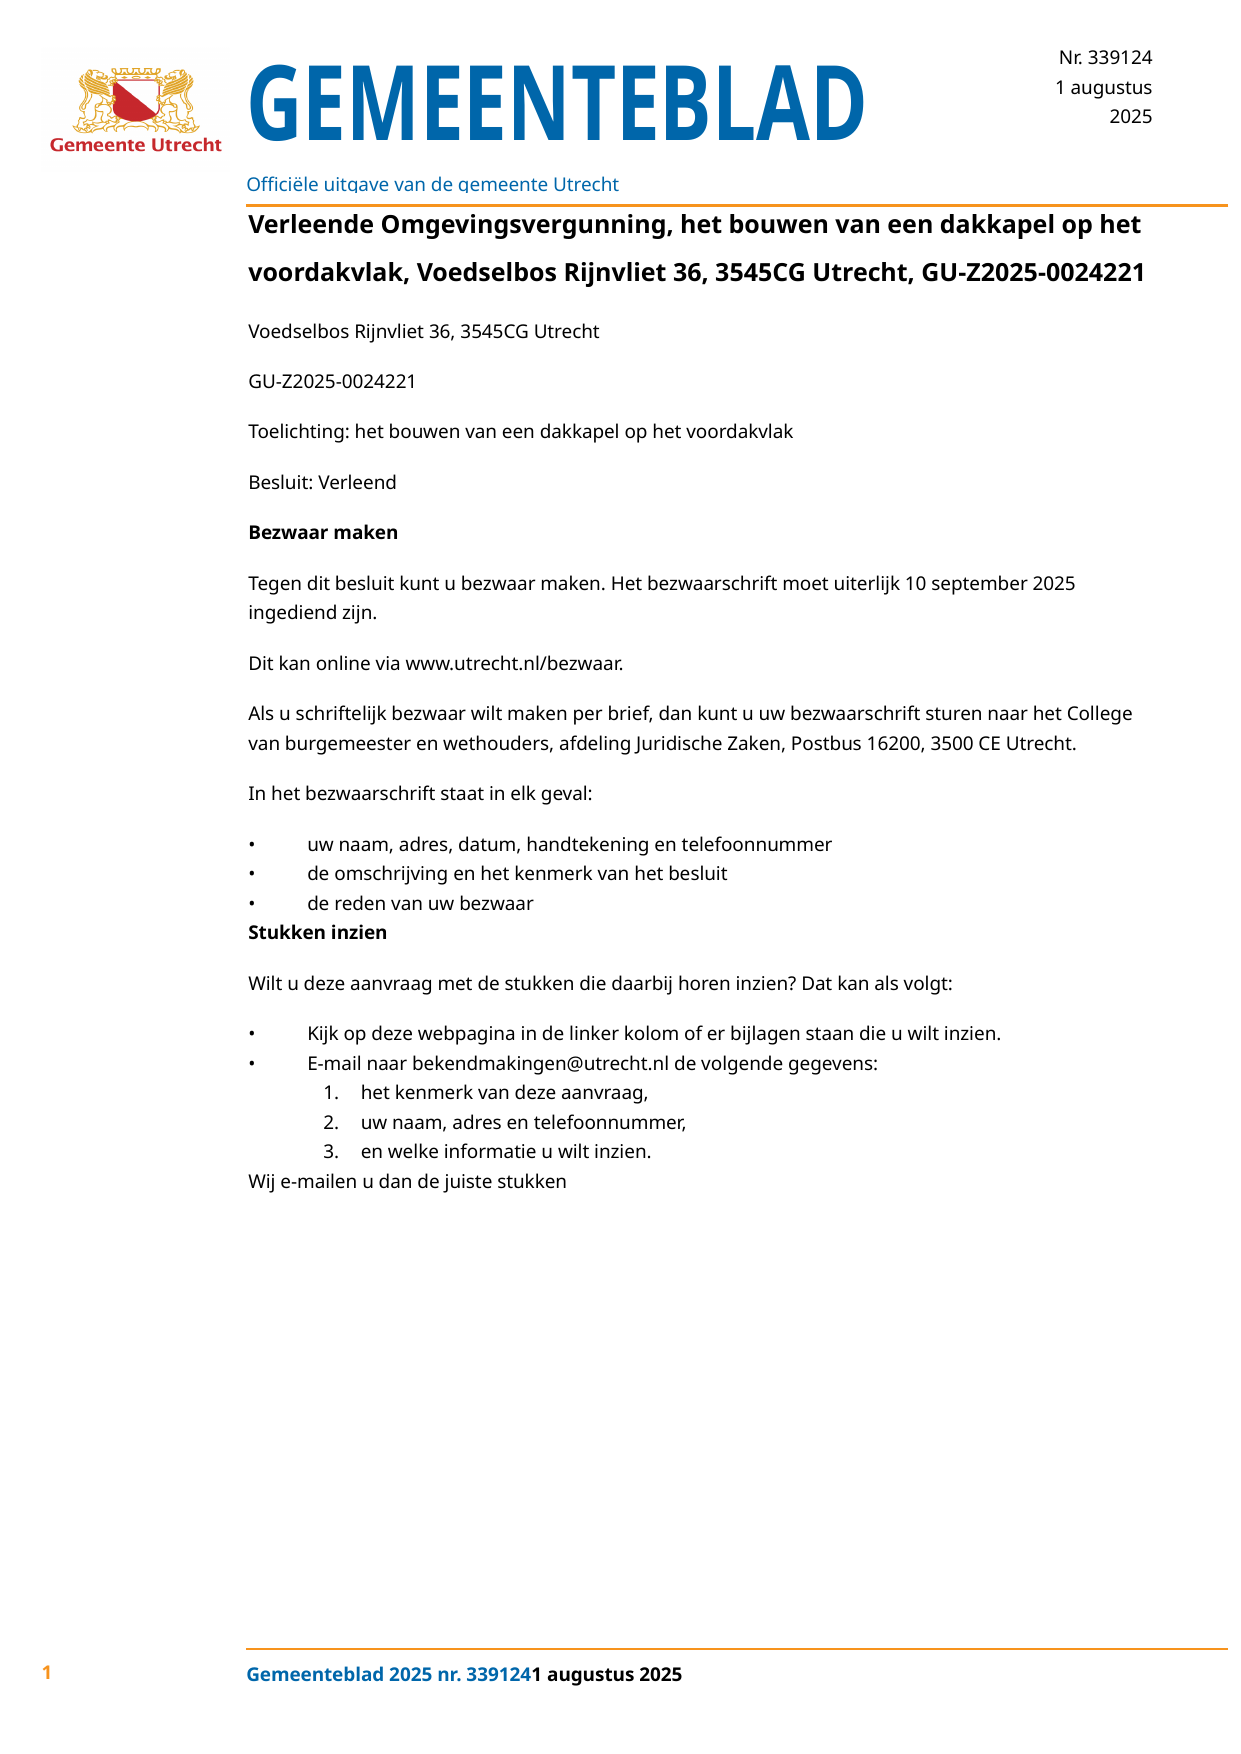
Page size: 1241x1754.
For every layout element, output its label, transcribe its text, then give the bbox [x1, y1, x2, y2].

text Verleende Omgevingsvergunning, het bouwen van een dakkapel op het voordakvlak, Voedselbos Rijnvliet 36, 3545CG Utrecht, GU-Z2025-0024221 [248, 207, 1152, 288]
list de reden van uw bezwaar [248, 890, 1152, 916]
text Als u schriftelijk bezwaar wilt maken per brief, dan kunt u uw bezwaarschrift sturen naar het College van burgemeester en wethouders, afdeling Juridische Zaken, Postbus 16200, 3500 CE Utrecht. [248, 700, 1152, 756]
list en welke informatie u wilt inzien. [323, 1139, 1152, 1164]
text Toelichting: het bouwen van een dakkapel op het voordakvlak [248, 419, 1152, 444]
list Kijk op deze webpagina in de linker kolom of er bijlagen staan die u wilt inzien. [248, 1020, 1152, 1046]
list E-mail naar bekendmakingen@utrecht.nl de volgende gegevens: [248, 1050, 1152, 1076]
text Voedselbos Rijnvliet 36, 3545CG Utrecht [248, 318, 1152, 344]
list uw naam, adres, datum, handtekening en telefoonnummer [248, 831, 1152, 857]
text GU-Z2025-0024221 [248, 368, 1152, 394]
text Bezwaar maken [248, 519, 1152, 545]
text Stukken inzien [248, 919, 1152, 945]
text Besluit: Verleend [248, 469, 1152, 495]
list het kenmerk van deze aanvraag, [323, 1079, 1152, 1105]
picture [41, 47, 231, 172]
list de omschrijving en het kenmerk van het besluit [248, 860, 1152, 886]
text Tegen dit besluit kunt u bezwaar maken. Het bezwaarschrift moet uiterlijk 10 september 2025 ingediend zijn. [248, 570, 1152, 625]
text Dit kan online via www.utrecht.nl/bezwaar. [248, 650, 1152, 676]
text In het bezwaarschrift staat in elk geval: [248, 780, 1152, 806]
text Wij e-mailen u dan de juiste stukken [248, 1168, 1152, 1194]
text Wilt u deze aanvraag met de stukken die daarbij horen inzien? Dat kan als volgt: [248, 970, 1152, 996]
list uw naam, adres en telefoonnummer, [323, 1109, 1152, 1135]
